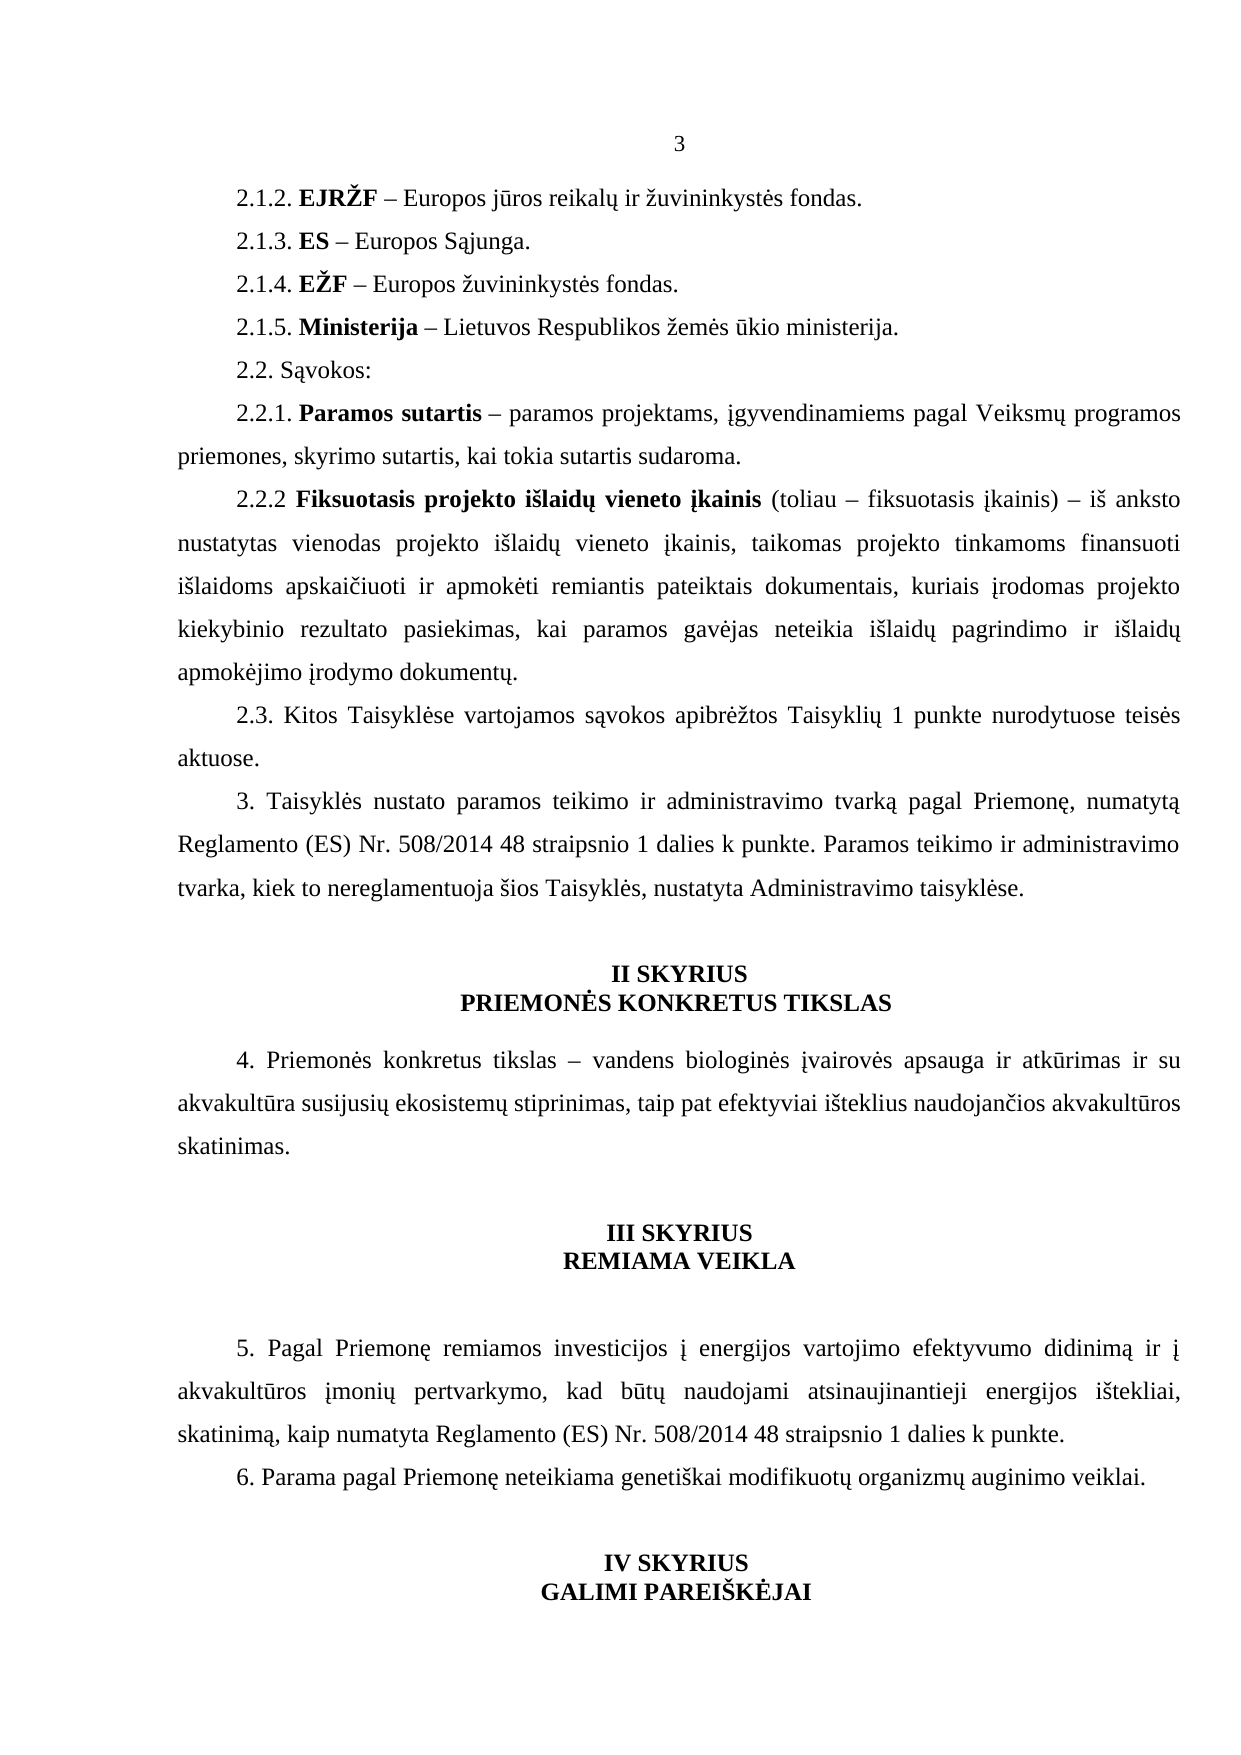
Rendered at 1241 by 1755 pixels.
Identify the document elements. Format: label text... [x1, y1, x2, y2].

text 5. Pagal Priemonę remiamos investicijos į energijos vartojimo efektyvumo didinimą ir į akvakultūros įmonių pertvarkymo, kad būtų naudojami atsinaujinantieji energijos ištekliai, skatinimą, kaip numatyta Reglamento (ES) Nr. 508/2014 48 straipsnio 1 dalies k punkte. [177, 1333, 1181, 1448]
text REMIAMA VEIKLA [177, 1246, 1181, 1275]
text 2.2.2 Fiksuotasis projekto išlaidų vieneto įkainis (toliau – fiksuotasis įkainis) – iš anksto nustatytas vienodas projekto išlaidų vieneto įkainis, taikomas projekto tinkamoms finansuoti išlaidoms apskaičiuoti ir apmokėti remiantis pateiktais dokumentais, kuriais įrodomas projekto kiekybinio rezultato pasiekimas, kai paramos gavėjas neteikia išlaidų pagrindimo ir išlaidų apmokėjimo įrodymo dokumentų. [177, 484, 1181, 686]
text 4. Priemonės konkretus tikslas – vandens biologinės įvairovės apsauga ir atkūrimas ir su akvakultūra susijusių ekosistemų stiprinimas, taip pat efektyviai išteklius naudojančios akvakultūros skatinimas. [177, 1045, 1181, 1160]
text 2.1.4. EŽF – Europos žuvininkystės fondas. [177, 269, 1181, 298]
text 2.2.1. Paramos sutartis – paramos projektams, įgyvendinamiems pagal Veiksmų programos priemones, skyrimo sutartis, kai tokia sutartis sudaroma. [177, 398, 1181, 470]
text 2.1.2. EJRŽF – Europos jūros reikalų ir žuvininkystės fondas. [177, 183, 1181, 211]
text II SKYRIUS [177, 959, 1181, 988]
text PRIEMONĖS KONKRETUS TIKSLAS [177, 988, 1181, 1016]
text 2.3. Kitos Taisyklėse vartojamos sąvokos apibrėžtos Taisyklių 1 punkte nurodytuose teisės aktuose. [177, 700, 1181, 772]
text 3. Taisyklės nustato paramos teikimo ir administravimo tvarką pagal Priemonę, numatytą Reglamento (ES) Nr. 508/2014 48 straipsnio 1 dalies k punkte. Paramos teikimo ir administravimo tvarka, kiek to nereglamentuoja šios Taisyklės, nustatyta Administravimo taisyklėse. [177, 786, 1181, 901]
text GALIMI pareiškėjai [177, 1577, 1181, 1606]
text 2.1.3. ES – Europos Sąjunga. [177, 226, 1181, 254]
text 6. Parama pagal Priemonę neteikiama genetiškai modifikuotų organizmų auginimo veiklai. [177, 1462, 1181, 1491]
text 2.2. Sąvokos: [177, 355, 1181, 384]
text IV SKYRIUS [177, 1548, 1181, 1577]
text 2.1.5. Ministerija – Lietuvos Respublikos žemės ūkio ministerija. [177, 312, 1181, 341]
text III SKYRIUS [177, 1218, 1181, 1246]
